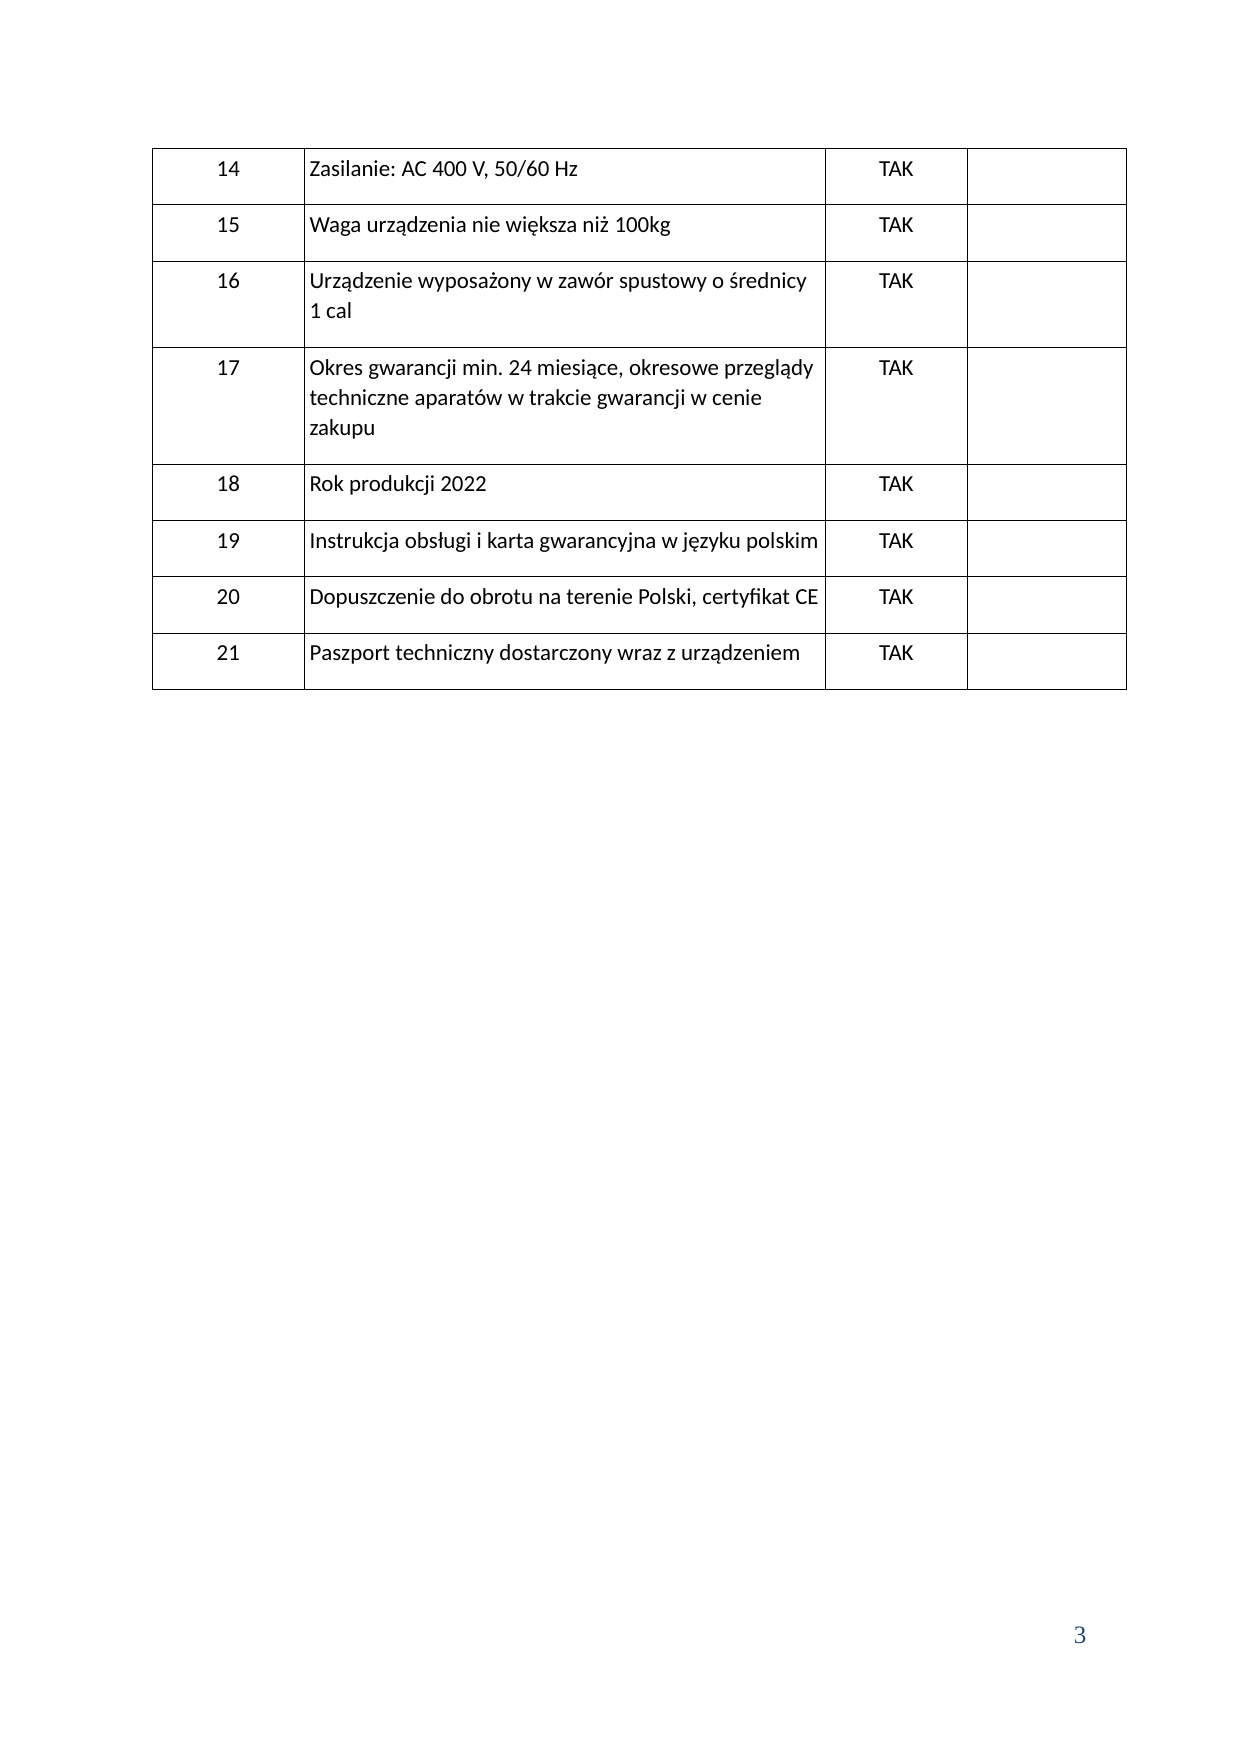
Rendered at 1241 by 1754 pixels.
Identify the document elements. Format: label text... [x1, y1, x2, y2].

table_cell Okres gwarancji min. 24 miesiące, okresowe przeglądy techniczne aparatów w trakcie gwarancji w cenie zakupu [305, 348, 825, 464]
table_cell TAK [826, 465, 967, 520]
table_cell Paszport techniczny dostarczony wraz z urządzeniem [305, 634, 825, 689]
table_cell Urządzenie wyposażony w zawór spustowy o średnicy 1 cal [305, 262, 825, 347]
table_cell TAK [826, 521, 967, 576]
table_cell TAK [826, 262, 967, 347]
table_cell TAK [826, 634, 967, 689]
table_cell 21 [153, 634, 304, 689]
table_cell [968, 465, 1126, 520]
table_cell 14 [153, 149, 304, 204]
table_cell [968, 577, 1126, 632]
table_cell TAK [826, 577, 967, 632]
table_cell [968, 262, 1126, 347]
table_cell 16 [153, 262, 304, 347]
table_cell 17 [153, 348, 304, 464]
table_cell 15 [153, 205, 304, 261]
table_cell TAK [826, 205, 967, 261]
table_cell Waga urządzenia nie większa niż 100kg [305, 205, 825, 261]
table_cell [968, 205, 1126, 261]
table_cell 19 [153, 521, 304, 576]
table_cell 20 [153, 577, 304, 632]
table_cell Rok produkcji 2022 [305, 465, 825, 520]
table_cell [968, 521, 1126, 576]
table_cell [968, 149, 1126, 204]
table_cell TAK [826, 348, 967, 464]
table_cell TAK [826, 149, 967, 204]
table_cell 18 [153, 465, 304, 520]
table_cell Zasilanie: AC 400 V, 50/60 Hz [305, 149, 825, 204]
table_cell Dopuszczenie do obrotu na terenie Polski, certyfikat CE [305, 577, 825, 632]
table_cell [968, 348, 1126, 464]
table_cell [968, 634, 1126, 689]
table_cell Instrukcja obsługi i karta gwarancyjna w języku polskim [305, 521, 825, 576]
